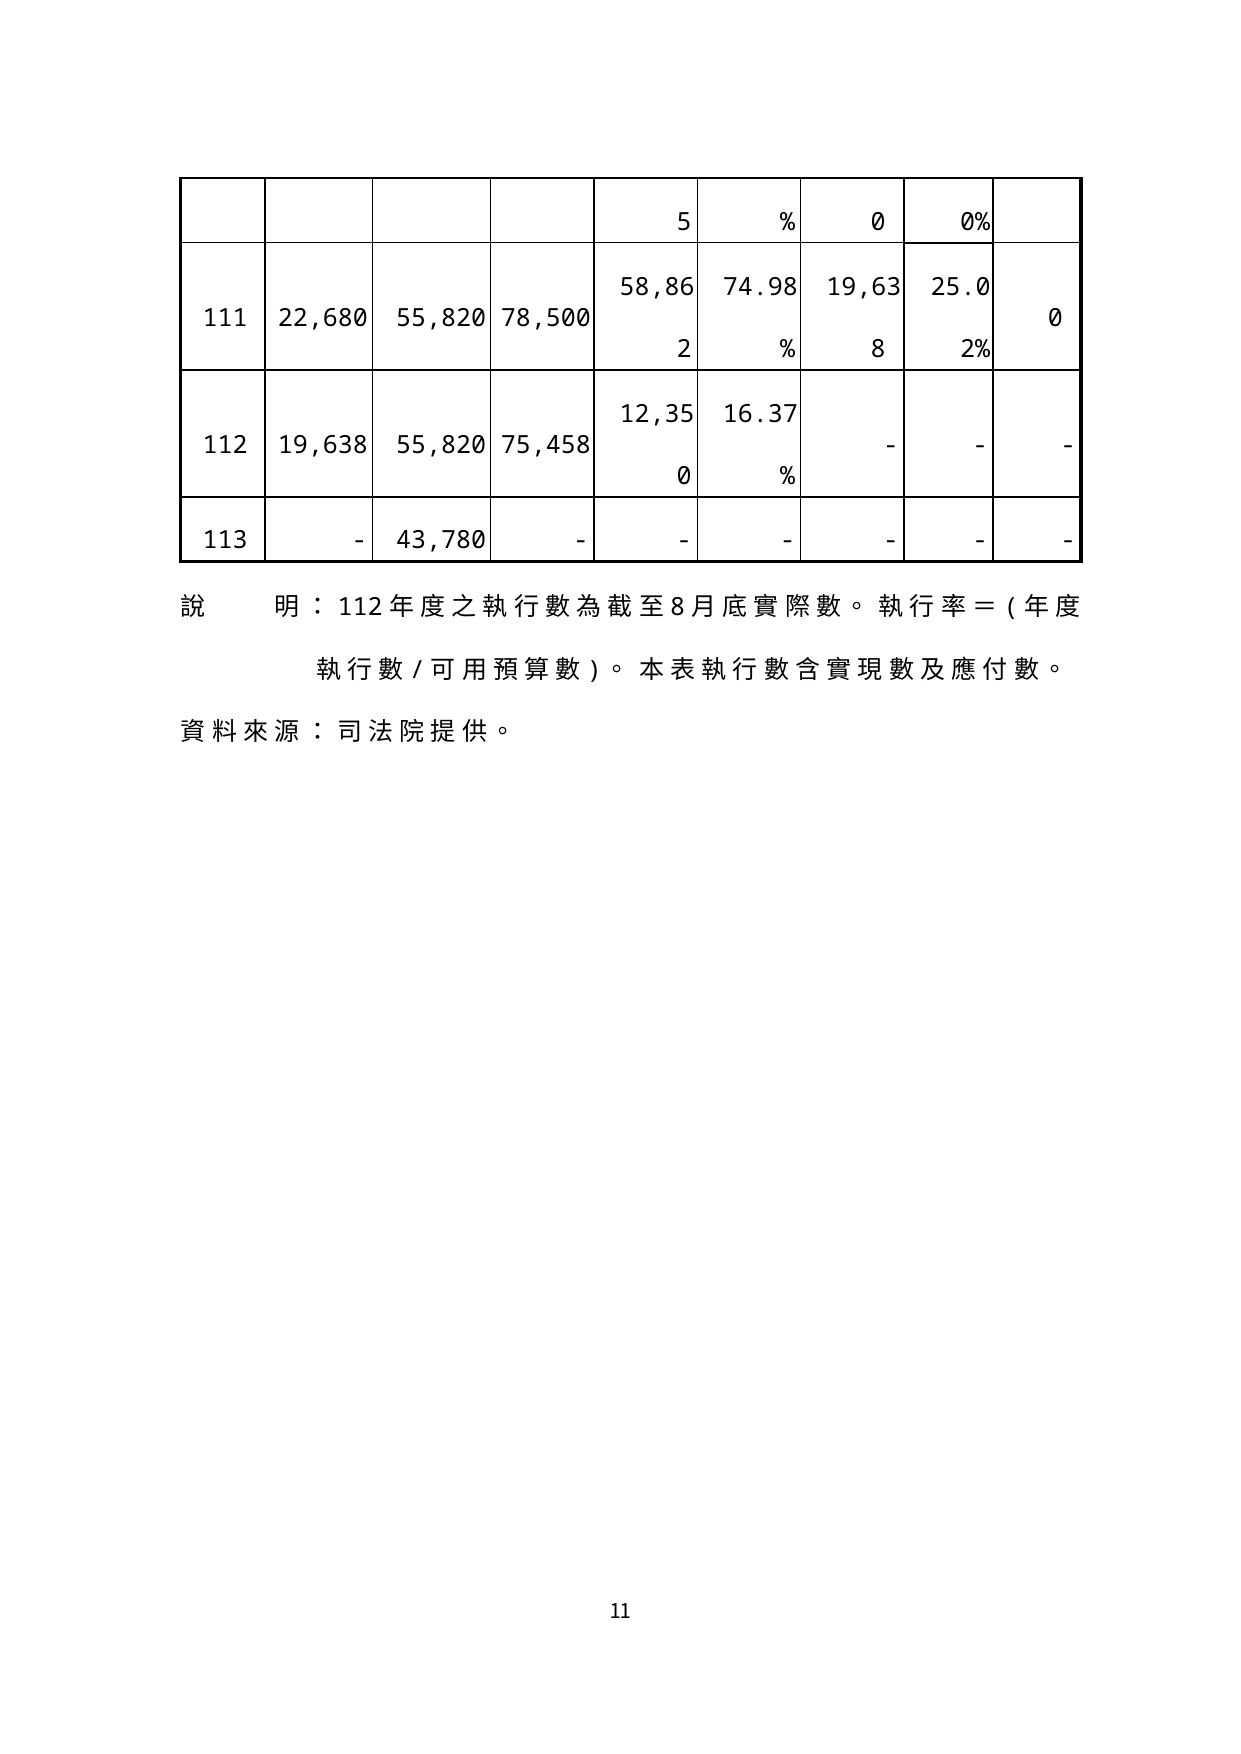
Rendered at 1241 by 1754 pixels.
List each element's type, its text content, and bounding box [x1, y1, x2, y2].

table_cell - [698, 498, 800, 560]
table_cell 5 [595, 179, 697, 242]
table_cell % [698, 179, 800, 242]
table_cell 43,780 [373, 498, 490, 560]
table_cell 16.37% [698, 371, 800, 496]
table_cell 111 [182, 243, 264, 369]
table_cell - [994, 498, 1079, 560]
text 資料來源：司法院提供。 [177, 688, 1063, 751]
table_cell - [905, 498, 992, 560]
table_cell 12,350 [595, 371, 697, 496]
table_cell 113 [182, 498, 264, 560]
table_cell - [801, 371, 903, 496]
table_cell 74.98% [698, 243, 800, 369]
text 說 明：112年度之執行數為截至8月底實際數。執行率＝(年度執行數/可用預算數)。本表執行數含實現數及應付數。 [177, 563, 1092, 688]
table_cell 55,820 [373, 243, 490, 369]
table_cell 55,820 [373, 371, 490, 496]
table_cell [266, 179, 372, 242]
table_cell - [266, 498, 372, 560]
table_cell - [905, 371, 992, 496]
table_cell 78,500 [491, 243, 593, 369]
table_cell 0 [994, 243, 1079, 369]
table_cell - [801, 498, 903, 560]
table_cell 19,638 [801, 243, 903, 369]
table_cell [373, 179, 490, 242]
table_cell 22,680 [266, 243, 372, 369]
table_cell 58,862 [595, 243, 697, 369]
table_cell 0% [905, 179, 992, 242]
table_cell [994, 179, 1079, 242]
table_cell - [994, 371, 1079, 496]
table_cell [491, 179, 593, 242]
table_cell 25.02% [905, 244, 992, 369]
table_cell [182, 179, 264, 242]
table_cell - [595, 498, 697, 560]
table_cell 19,638 [266, 371, 372, 496]
table_cell 75,458 [491, 371, 593, 496]
table_cell - [491, 498, 593, 560]
table_cell 112 [182, 371, 264, 496]
table_cell 0 [801, 179, 903, 242]
